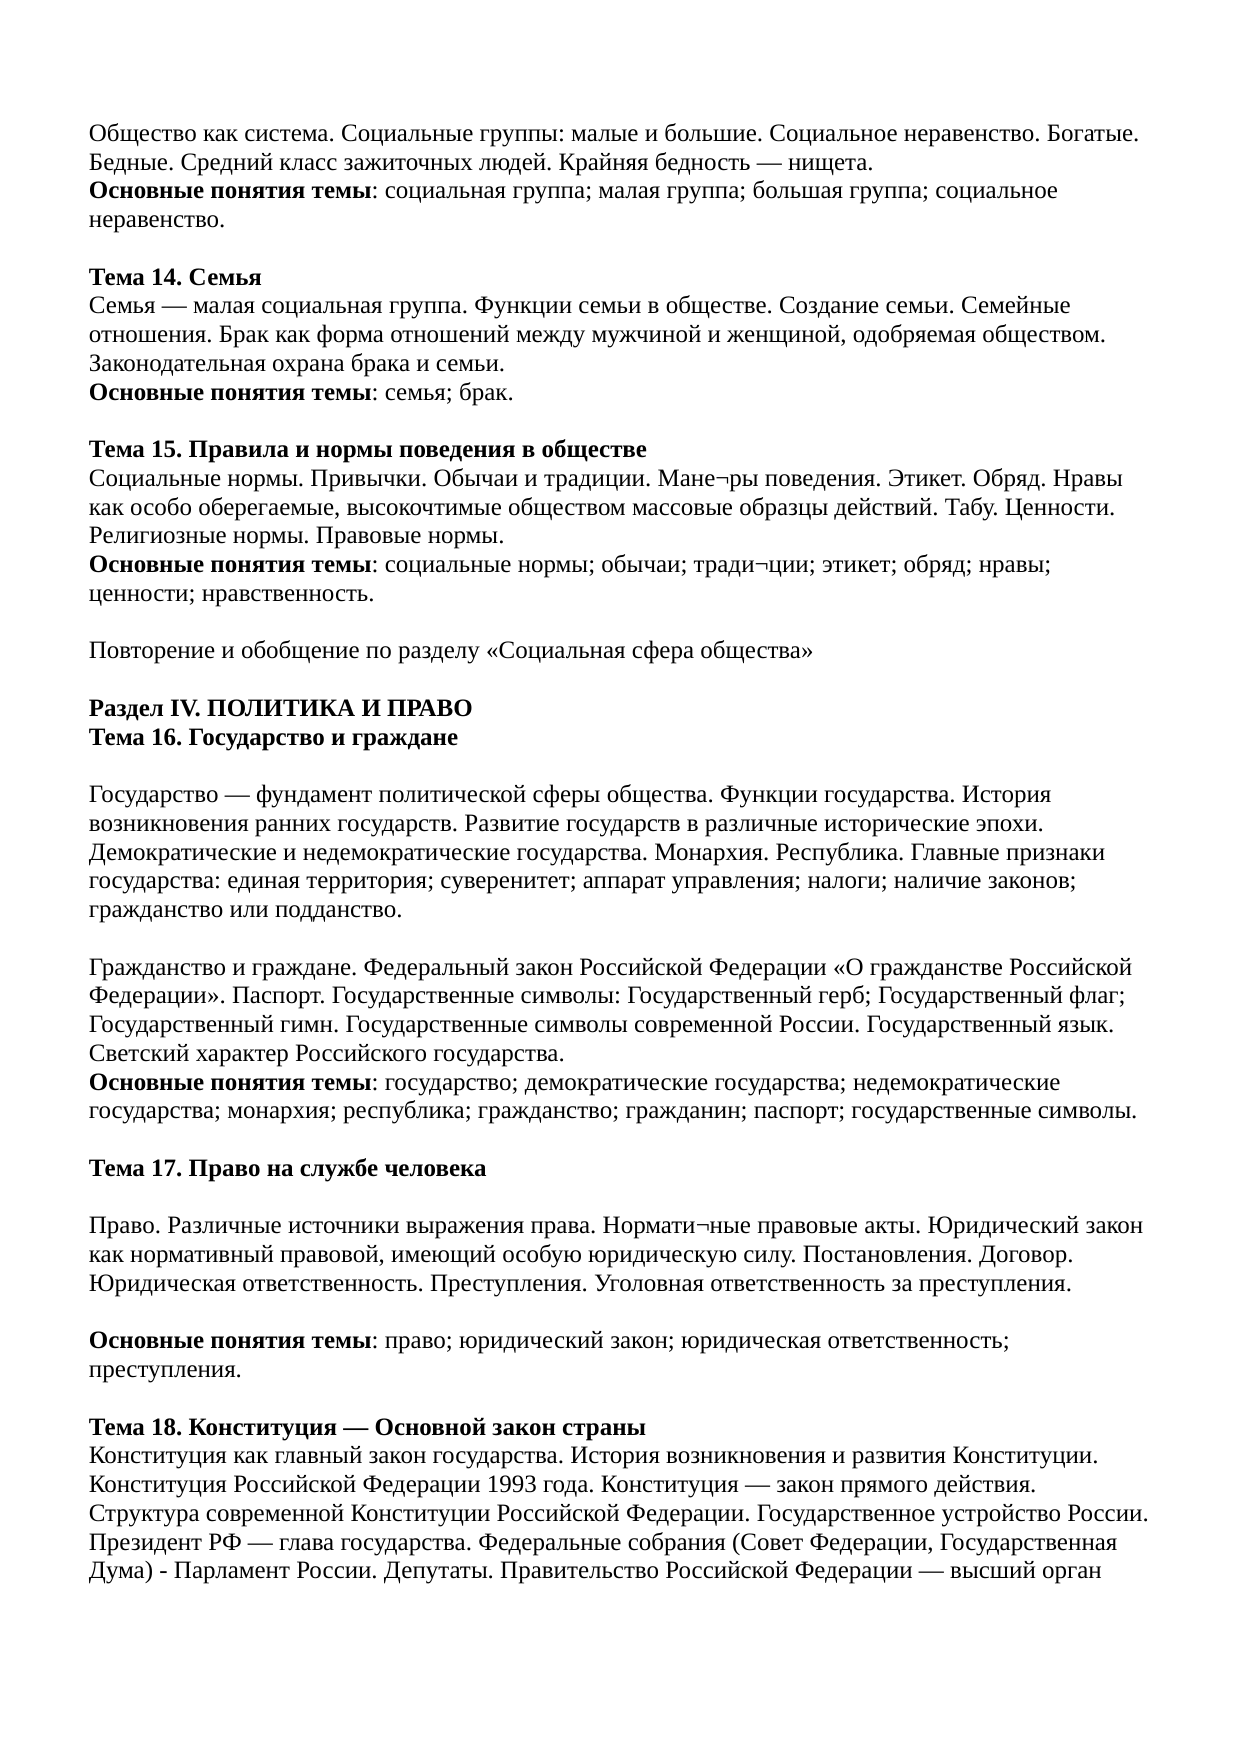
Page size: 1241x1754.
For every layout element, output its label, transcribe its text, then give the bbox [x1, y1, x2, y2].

text Тема 16. Государство и граждане [89, 722, 1152, 751]
text Тема 15. Правила и нормы поведения в обществе [89, 434, 1152, 463]
text Основные понятия темы: право; юридический закон; юридическая ответственность; преступления. [89, 1326, 1152, 1383]
text Тема 18. Конституция — Основной закон страны [89, 1412, 1152, 1441]
text Социальные нормы. Привычки. Обычаи и традиции. Мане¬ры поведения. Этикет. Обряд. Нравы как особо оберегаемые, высокочтимые обществом массовые образцы действий. Табу. Ценности. Религиозные нормы. Правовые нормы. [89, 463, 1152, 549]
text Повторение и обобщение по разделу «Социальная сфера общества» [89, 636, 1152, 664]
text Конституция как главный закон государства. История возникновения и развития Конституции. Конституция Российской Федерации 1993 года. Конституция — закон прямого действия. Структура современной Конституции Российской Федерации. Государственное устройство России. Президент РФ — глава государства. Федеральные собрания (Совет Федерации, Государственная Дума) - Парламент России. Депутаты. Правительство Российской Федерации — высший орган [89, 1441, 1152, 1584]
text Основные понятия темы: социальные нормы; обычаи; тради¬ции; этикет; обряд; нравы; ценности; нравственность. [89, 549, 1152, 607]
text Тема 14. Семья [89, 262, 1152, 291]
text Основные понятия темы: государство; демократические государства; недемократические государства; монархия; республика; гражданство; гражданин; паспорт; государственные символы. [89, 1067, 1152, 1124]
text Раздел IV. ПОЛИТИКА И ПРАВО [89, 693, 1152, 722]
text Государство — фундамент политической сферы общества. Функции государства. История возникновения ранних государств. Развитие государств в различные исторические эпохи. [89, 779, 1152, 837]
text Гражданство и граждане. Федеральный закон Российской Федерации «О гражданстве Российской Федерации». Паспорт. Государственные символы: Государственный герб; Государственный флаг; Государственный гимн. Государственные символы современной России. Государственный язык. Светский характер Российского государства. [89, 952, 1152, 1067]
text Право. Различные источники выражения права. Нормати¬ные правовые акты. Юридический закон как нормативный правовой, имеющий особую юридическую силу. Постановления. Договор. Юридическая ответственность. Преступления. Уголовная ответственность за преступления. [89, 1211, 1152, 1297]
text Семья — малая социальная группа. Функции семьи в обществе. Создание семьи. Семейные отношения. Брак как форма отношений между мужчиной и женщиной, одобряемая обществом. Законодательная охрана брака и семьи. [89, 291, 1152, 377]
text Тема 17. Право на службе человека [89, 1153, 1152, 1182]
text Демократические и недемократические государства. Монархия. Республика. Главные признаки государства: единая территория; суверенитет; аппарат управления; налоги; наличие законов; гражданство или подданство. [89, 837, 1152, 923]
text Основные понятия темы: социальная группа; малая группа; большая группа; социальное неравенство. [89, 176, 1152, 233]
text Общество как система. Социальные группы: малые и большие. Социальное неравенство. Богатые. Бедные. Средний класс зажиточных людей. Крайняя бедность — нищета. [89, 118, 1152, 176]
text Основные понятия темы: семья; брак. [89, 377, 1152, 406]
